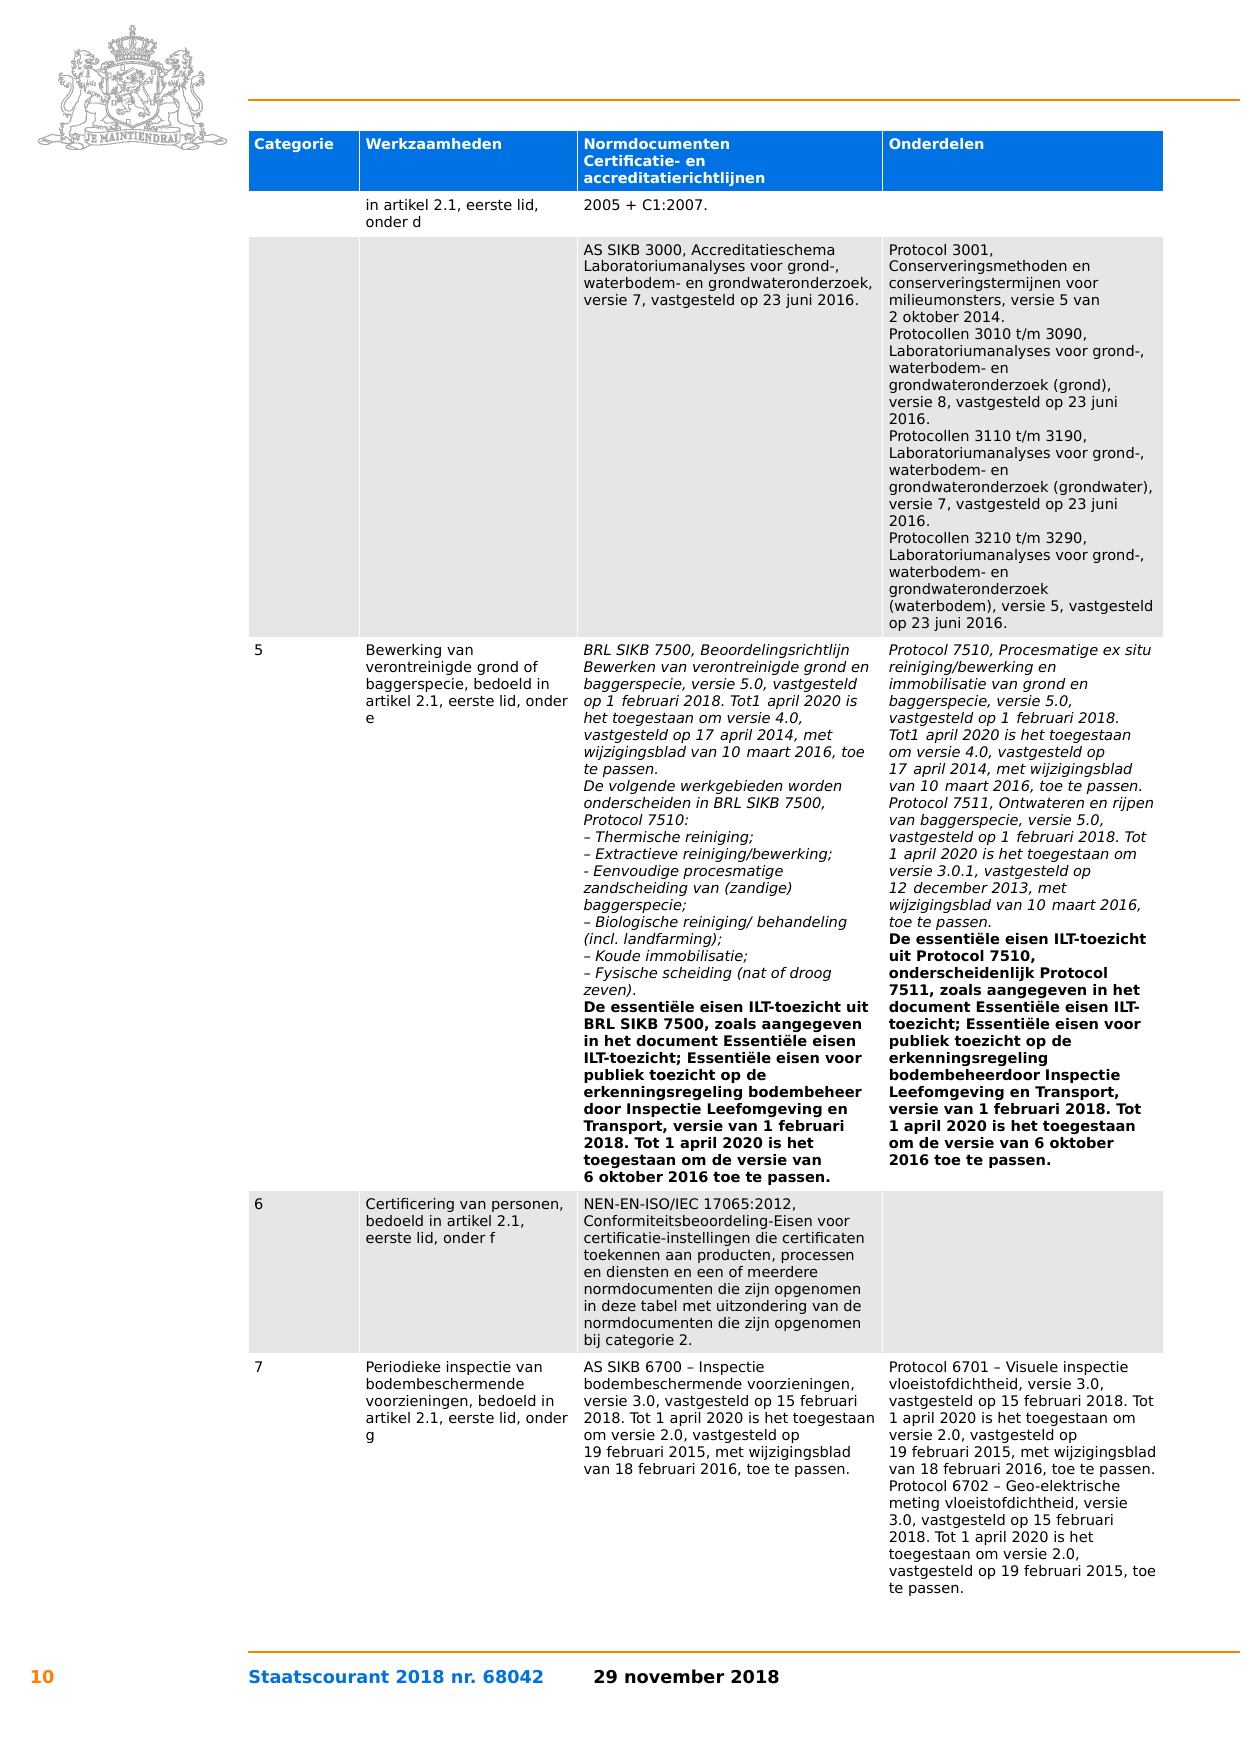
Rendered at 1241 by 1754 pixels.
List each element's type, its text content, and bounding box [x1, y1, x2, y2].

table_cell Bewerking van verontreinigde grond of baggerspecie, bedoeld in artikel 2.1, eerste lid, onder e [360, 638, 577, 1190]
table_header Onderdelen [883, 131, 1163, 191]
table_cell in artikel 2.1, eerste lid, onder d [360, 192, 577, 236]
table_cell [249, 192, 359, 236]
table_cell [883, 192, 1163, 236]
table_cell [249, 237, 359, 637]
table_cell Protocol 7510, Procesmatige ex situ reiniging/bewerking en immobilisatie van grond en baggerspecie, versie 5.0, vastgesteld op 1 februari 2018. Tot1 april 2020 is het toegestaan om versie 4.0, vastgesteld op 17 april 2014, met wijzigingsblad van 10 maart 2016, toe te passen. Protocol 7511, Ontwateren en rijpen van baggerspecie, versie 5.0, vastgesteld op 1 februari 2018. Tot 1 april 2020 is het toegestaan om versie 3.0.1, vastgesteld op 12 december 2013, met wijzigingsblad van 10 maart 2016, toe te passen. De essentiële eisen ILT-toezicht uit Protocol 7510, onderscheidenlijk Protocol 7511, zoals aangegeven in het document Essentiële eisen ILT-toezicht; Essentiële eisen voor publiek toezicht op de erkenningsregeling bodembeheerdoor Inspectie Leefomgeving en Transport, versie van 1 februari 2018. Tot 1 april 2020 is het toegestaan om de versie van 6 oktober 2016 toe te passen. [883, 638, 1163, 1190]
table_cell 2005 + C1:2007. [578, 192, 882, 236]
table_cell BRL SIKB 7500, Beoordelingsrichtlijn Bewerken van verontreinigde grond en baggerspecie, versie 5.0, vastgesteld op 1 februari 2018. Tot1 april 2020 is het toegestaan om versie 4.0, vastgesteld op 17 april 2014, met wijzigingsblad van 10 maart 2016, toe te passen. De volgende werkgebieden worden onderscheiden in BRL SIKB 7500, Protocol 7510: – Thermische reiniging; – Extractieve reiniging/bewerking; - Eenvoudige procesmatige zandscheiding van (zandige) baggerspecie; – Biologische reiniging/ behandeling (incl. landfarming); – Koude immobilisatie; – Fysische scheiding (nat of droog zeven). De essentiële eisen ILT-toezicht uit BRL SIKB 7500, zoals aangegeven in het document Essentiële eisen ILT-toezicht; Essentiële eisen voor publiek toezicht op de erkenningsregeling bodembeheer door Inspectie Leefomgeving en Transport, versie van 1 februari 2018. Tot 1 april 2020 is het toegestaan om de versie van 6 oktober 2016 toe te passen. [578, 638, 882, 1190]
table_cell 5 [249, 638, 359, 1190]
picture [38, 25, 227, 150]
table_cell 7 [249, 1355, 359, 1602]
table_header Categorie [249, 131, 359, 191]
table_cell [360, 237, 577, 637]
table_cell Protocol 6701 – Visuele inspectie vloeistofdichtheid, versie 3.0, vastgesteld op 15 februari 2018. Tot 1 april 2020 is het toegestaan om versie 2.0, vastgesteld op 19 februari 2015, met wijzigingsblad van 18 februari 2016, toe te passen. Protocol 6702 – Geo-elektrische meting vloeistofdichtheid, versie 3.0, vastgesteld op 15 februari 2018. Tot 1 april 2020 is het toegestaan om versie 2.0, vastgesteld op 19 februari 2015, toe te passen. [883, 1355, 1163, 1602]
table_cell AS SIKB 3000, Accreditatieschema Laboratoriumanalyses voor grond-, waterbodem- en grondwateronderzoek, versie 7, vastgesteld op 23 juni 2016. [578, 237, 882, 637]
table_cell Protocol 3001, Conserveringsmethoden en conserveringstermijnen voor milieumonsters, versie 5 van 2 oktober 2014. Protocollen 3010 t/m 3090, Laboratoriumanalyses voor grond-, waterbodem- en grondwateronderzoek (grond), versie 8, vastgesteld op 23 juni 2016. Protocollen 3110 t/m 3190, Laboratoriumanalyses voor grond-, waterbodem- en grondwateronderzoek (grondwater), versie 7, vastgesteld op 23 juni 2016. Protocollen 3210 t/m 3290, Laboratoriumanalyses voor grond-, waterbodem- en grondwateronderzoek (waterbodem), versie 5, vastgesteld op 23 juni 2016. [883, 237, 1163, 637]
table_cell Periodieke inspectie van bodembeschermende voorzieningen, bedoeld in artikel 2.1, eerste lid, onder g [360, 1355, 577, 1602]
table_cell 6 [249, 1191, 359, 1353]
table_header Normdocumenten Certificatie- en accreditatierichtlijnen [578, 131, 882, 191]
table_cell Certificering van personen, bedoeld in artikel 2.1, eerste lid, onder f [360, 1191, 577, 1353]
table_cell [883, 1191, 1163, 1353]
table_cell AS SIKB 6700 – Inspectie bodembeschermende voorzieningen, versie 3.0, vastgesteld op 15 februari 2018. Tot 1 april 2020 is het toegestaan om versie 2.0, vastgesteld op 19 februari 2015, met wijzigingsblad van 18 februari 2016, toe te passen. [578, 1355, 882, 1602]
table_cell NEN-EN-ISO/IEC 17065:2012, Conformiteitsbeoordeling-Eisen voor certificatie-instellingen die certificaten toekennen aan producten, processen en diensten en een of meerdere normdocumenten die zijn opgenomen in deze tabel met uitzondering van de normdocumenten die zijn opgenomen bij categorie 2. [578, 1191, 882, 1353]
table_header Werkzaamheden [360, 131, 577, 191]
